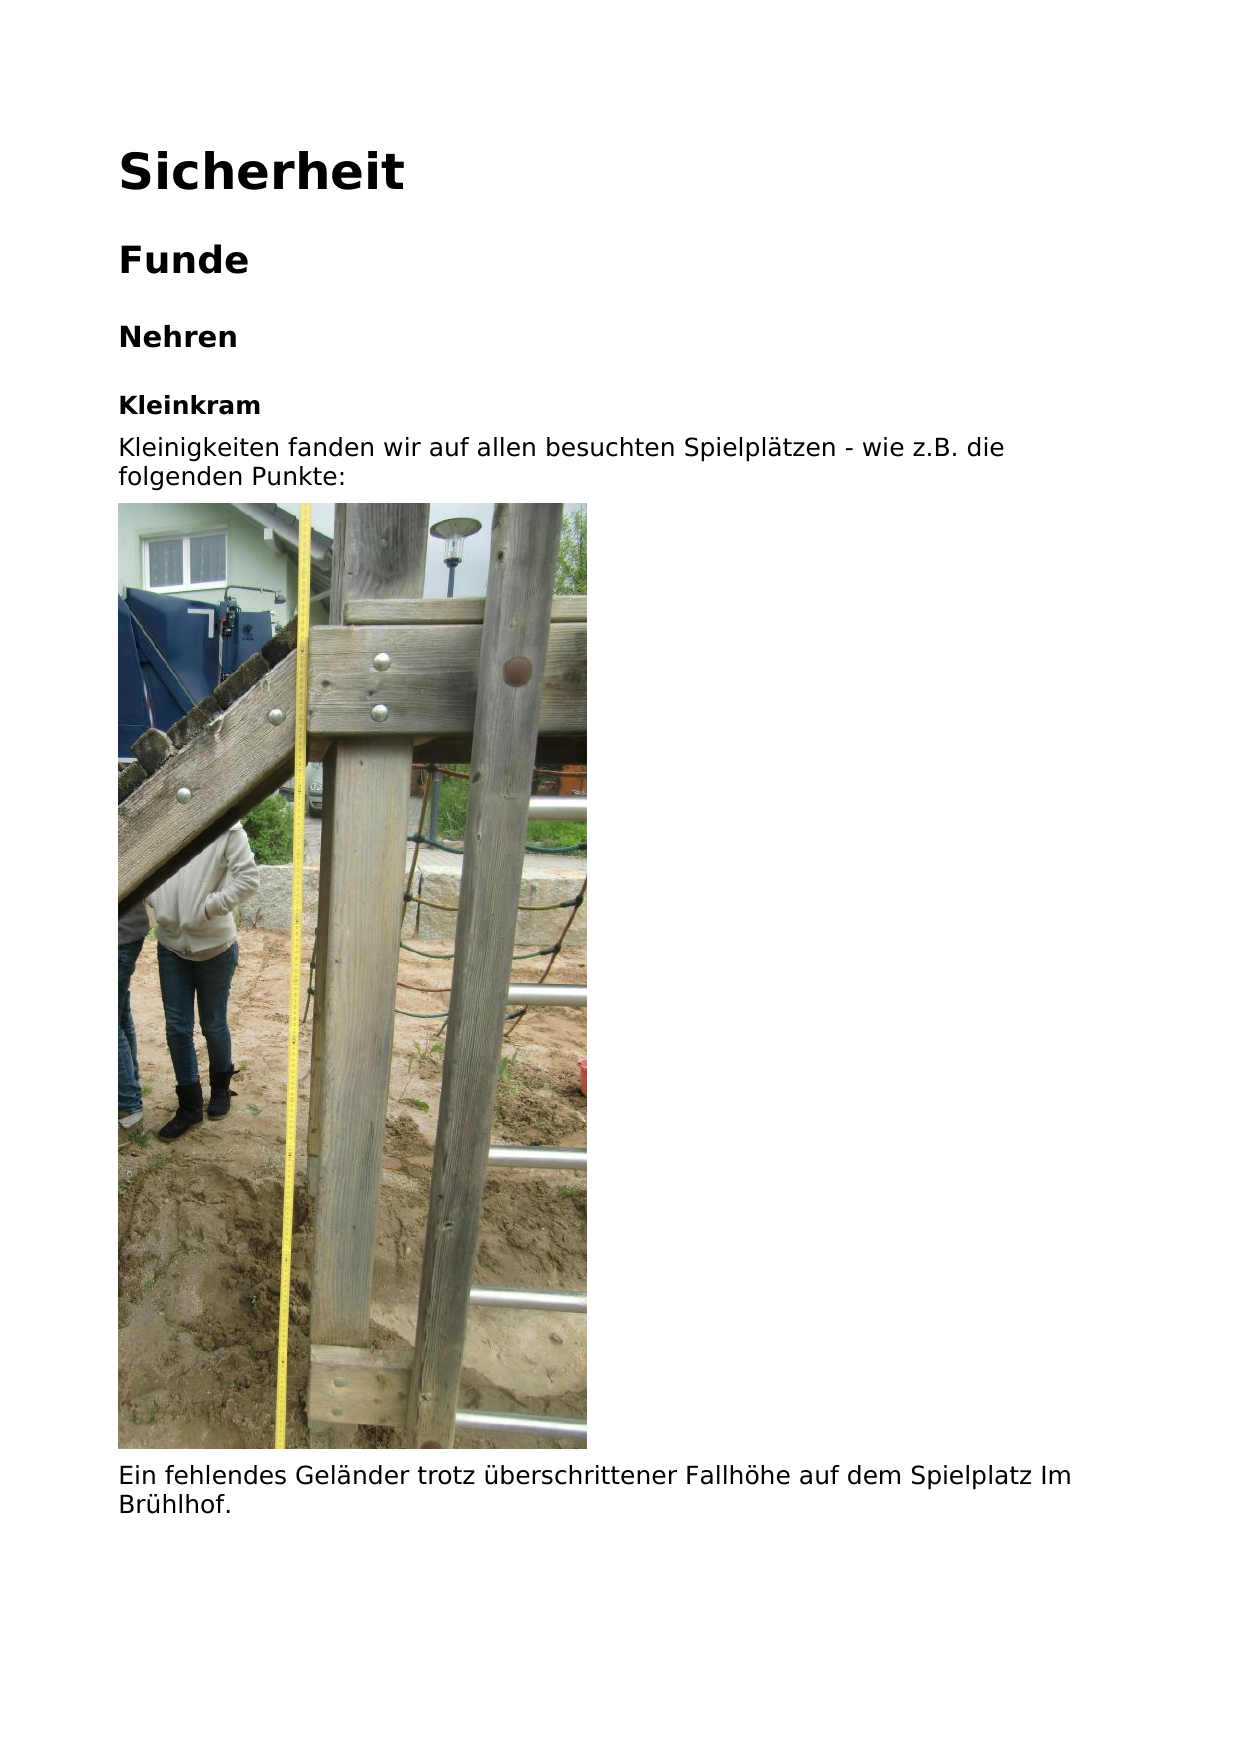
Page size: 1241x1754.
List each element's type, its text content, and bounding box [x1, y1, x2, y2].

text Kleinigkeiten fanden wir auf allen besuchten Spielplätzen - wie z.B. die folgenden Punkte: [118, 433, 1122, 491]
picture [118, 503, 587, 1449]
subtitle Kleinkram [118, 391, 1122, 421]
subtitle Sicherheit [118, 143, 1122, 201]
subtitle Funde [118, 239, 1122, 282]
subtitle Nehren [118, 320, 1122, 354]
text Ein fehlendes Geländer trotz überschrittener Fallhöhe auf dem Spielplatz Im Brühlhof. [118, 1461, 1122, 1520]
